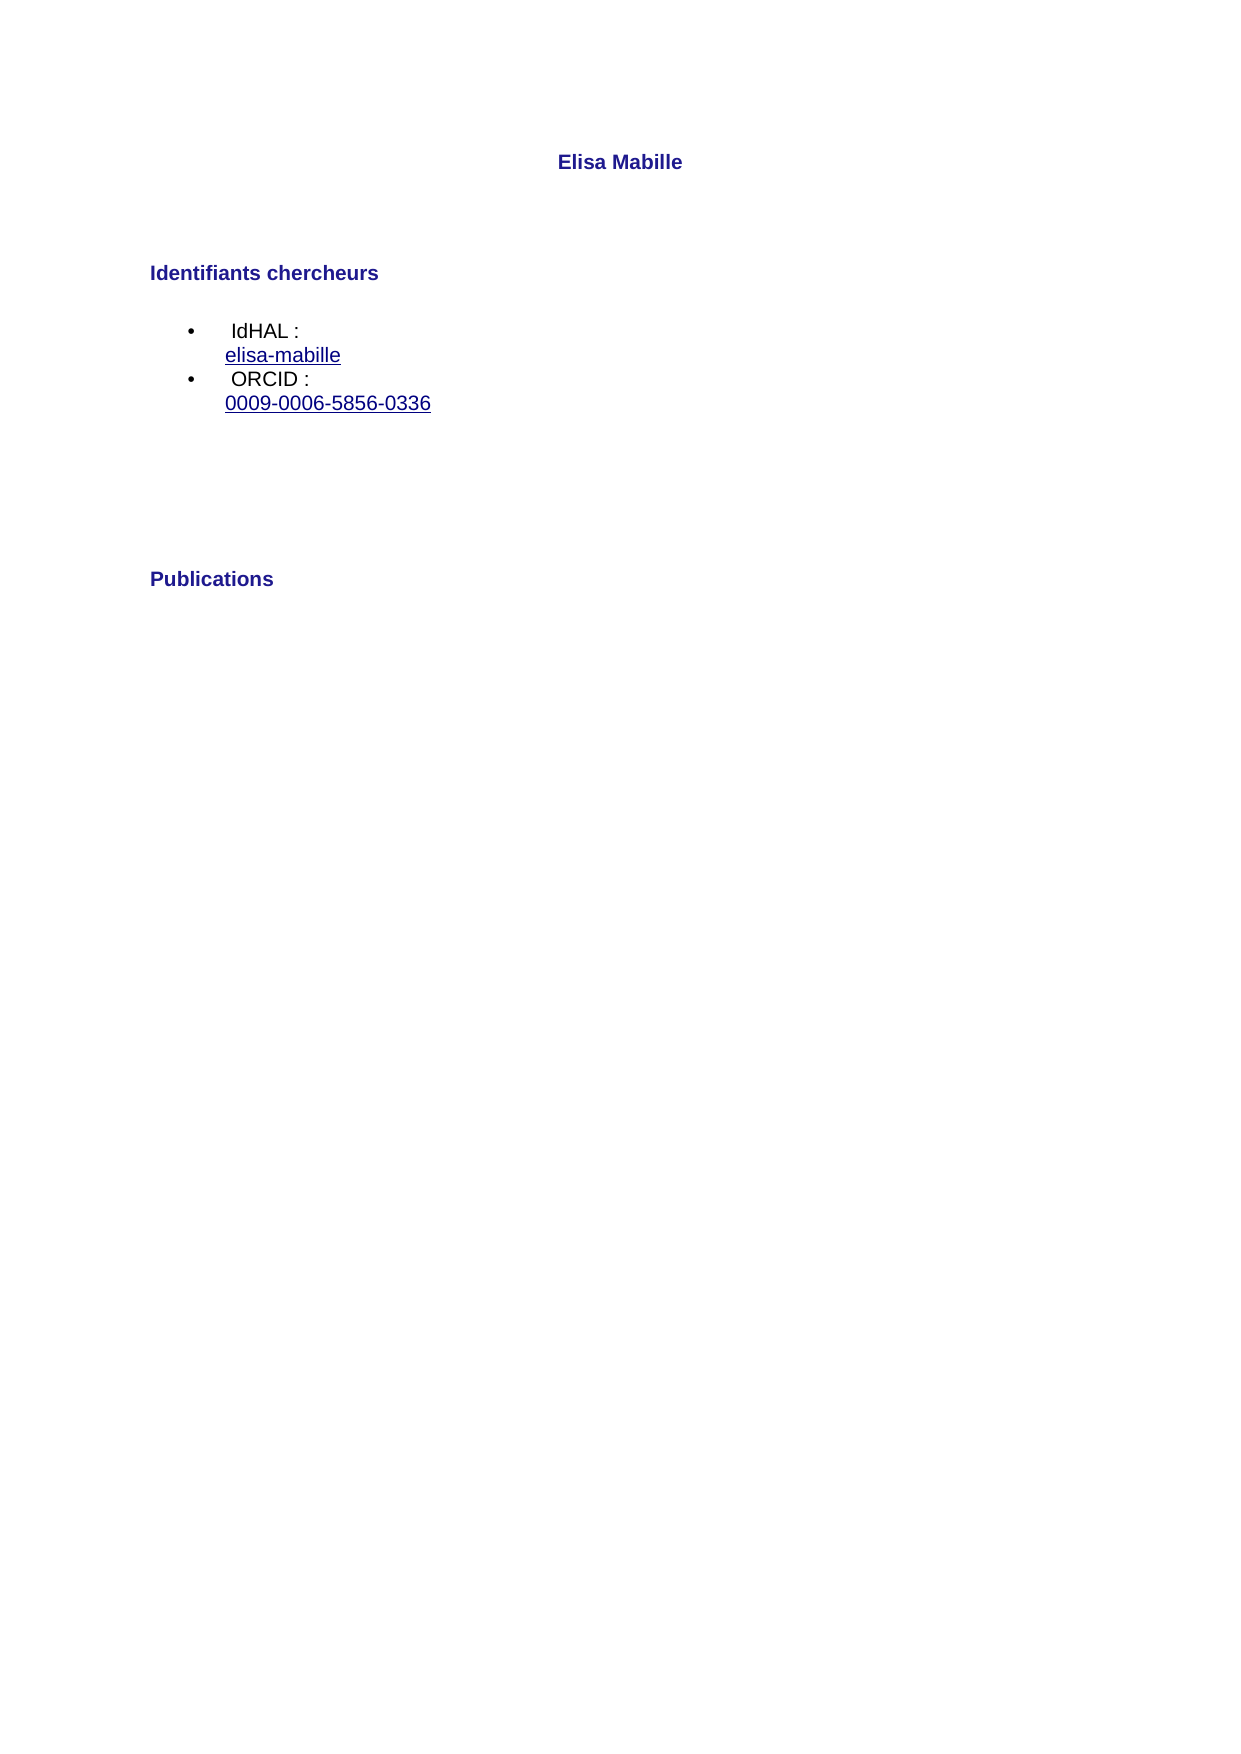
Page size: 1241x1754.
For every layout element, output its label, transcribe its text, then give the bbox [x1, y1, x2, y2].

list elisa-mabille [187, 343, 1090, 367]
list 0009-0006-5856-0336 [187, 391, 1090, 414]
list IdHAL : [187, 319, 1090, 343]
list ORCID : [187, 367, 1090, 391]
subtitle Identifiants chercheurs [150, 260, 1090, 284]
subtitle Publications [150, 567, 1090, 591]
subtitle Elisa Mabille [150, 150, 1090, 174]
